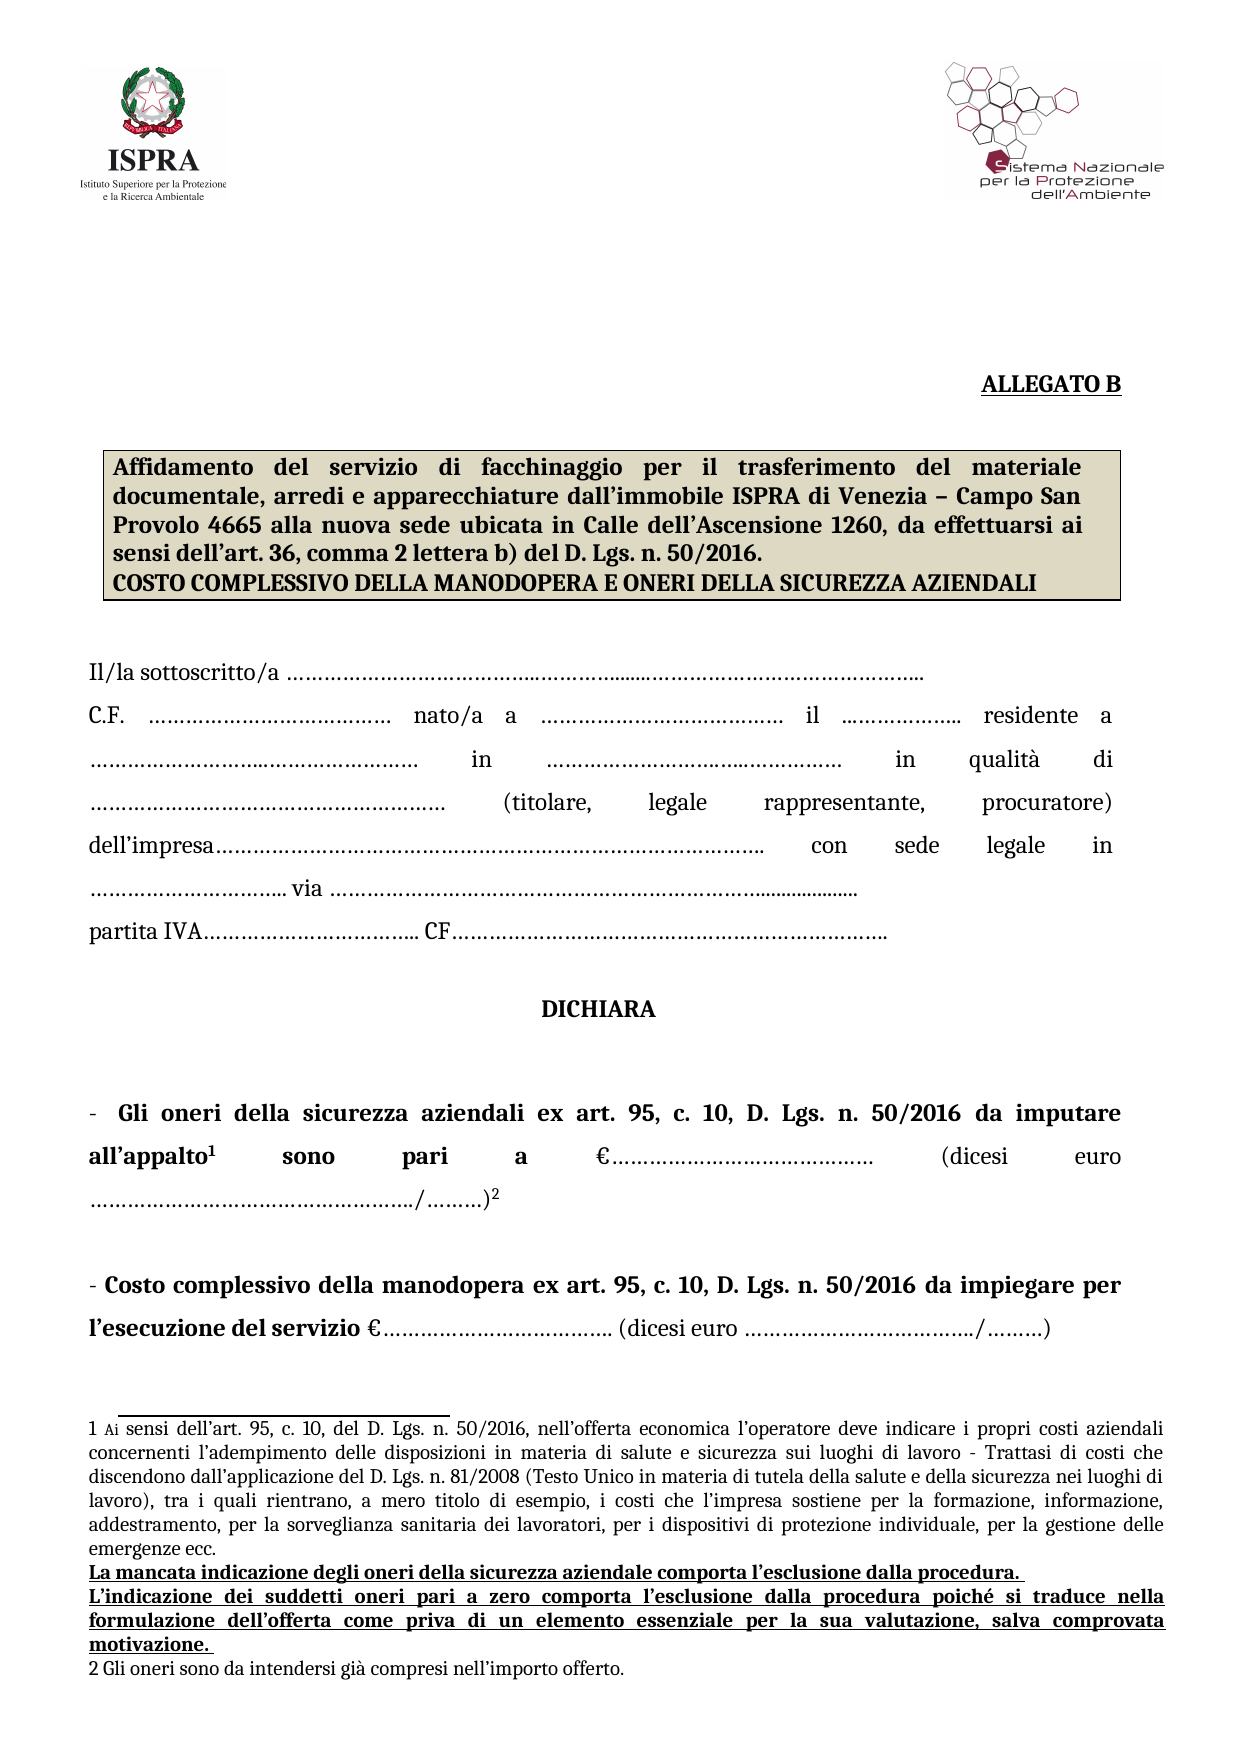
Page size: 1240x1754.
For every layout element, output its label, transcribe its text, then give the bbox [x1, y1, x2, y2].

text - Costo complessivo della manodopera ex art. 95, c. 10, D. Lgs. n. 50/2016 da impiegare per l’esecuzione del servizio €………………………………. (dicesi euro ………………………………./………) [88, 1271, 1121, 1343]
text L’indicazione dei suddetti oneri pari a zero comporta l’esclusione dalla procedura poiché si traduce nella formulazione dell’offerta come priva di un elemento essenziale per la sua valutazione, salva comprovata [88, 1584, 1166, 1629]
text C.F. ………………………………… nato/a a ………………………………… il ...…………….. residente a ………………………..…………………… in ……………………….…..…………… in qualità di ………………………………………………… (titolare, legale rappresentante, procuratore) dell’impresa……………………………………………………………………………. con sede legale in ………………………….. via ……………………………………………………………................... [88, 701, 1114, 903]
text Gli oneri sono da intendersi già compresi nell’importo offerto. [88, 1656, 1166, 1680]
text - Gli oneri della sicurezza aziendali ex art. 95, c. 10, D. Lgs. n. 50/2016 da imputare all’appalto sono pari a €…………………………………… (dicesi euro ……………………………………………./………) [88, 1099, 1121, 1214]
text Il/la sottoscritto/a …………………………………..………….......…………………………………….. [88, 658, 1114, 687]
text COSTO COMPLESSIVO DELLA MANODOPERA E ONERI DELLA SICUREZZA AZIENDALI [104, 566, 1120, 599]
text DICHIARA [88, 992, 1114, 1024]
text ALLEGATO B [118, 370, 1121, 399]
text motivazione. [88, 1630, 1166, 1656]
text partita IVA…………………………….. CF……………………………………………………………. [88, 917, 1114, 946]
text Affidamento del servizio di facchinaggio per il trasferimento del materiale documentale, arredi e apparecchiature dall’immobile ISPRA di Venezia – Campo San Provolo 4665 alla nuova sede ubicata in Calle dell’Ascensione 1260, da effettuarsi ai sensi dell’art. 36, comma 2 lettera b) del D. Lgs. n. 50/2016. [104, 451, 1120, 566]
text La mancata indicazione degli oneri della sicurezza aziendale comporta l’esclusione dalla procedura. [88, 1560, 1166, 1584]
text Ai sensi dell’art. 95, c. 10, del D. Lgs. n. 50/2016, nell’offerta economica l’operatore deve indicare i propri costi aziendali concernenti l’adempimento delle disposizioni in materia di salute e sicurezza sui luoghi di lavoro - Trattasi di costi che discendono dall’applicazione del D. Lgs. n. 81/2008 (Testo Unico in materia di tutela della salute e della sicurezza nei luoghi di lavoro), tra i quali rientrano, a mero titolo di esempio, i costi che l’impresa sostiene per la formazione, informazione, addestramento, per la sorveglianza sanitaria dei lavoratori, per i dispositivi di protezione individuale, per la gestione delle emergenze ecc. [88, 1417, 1166, 1560]
